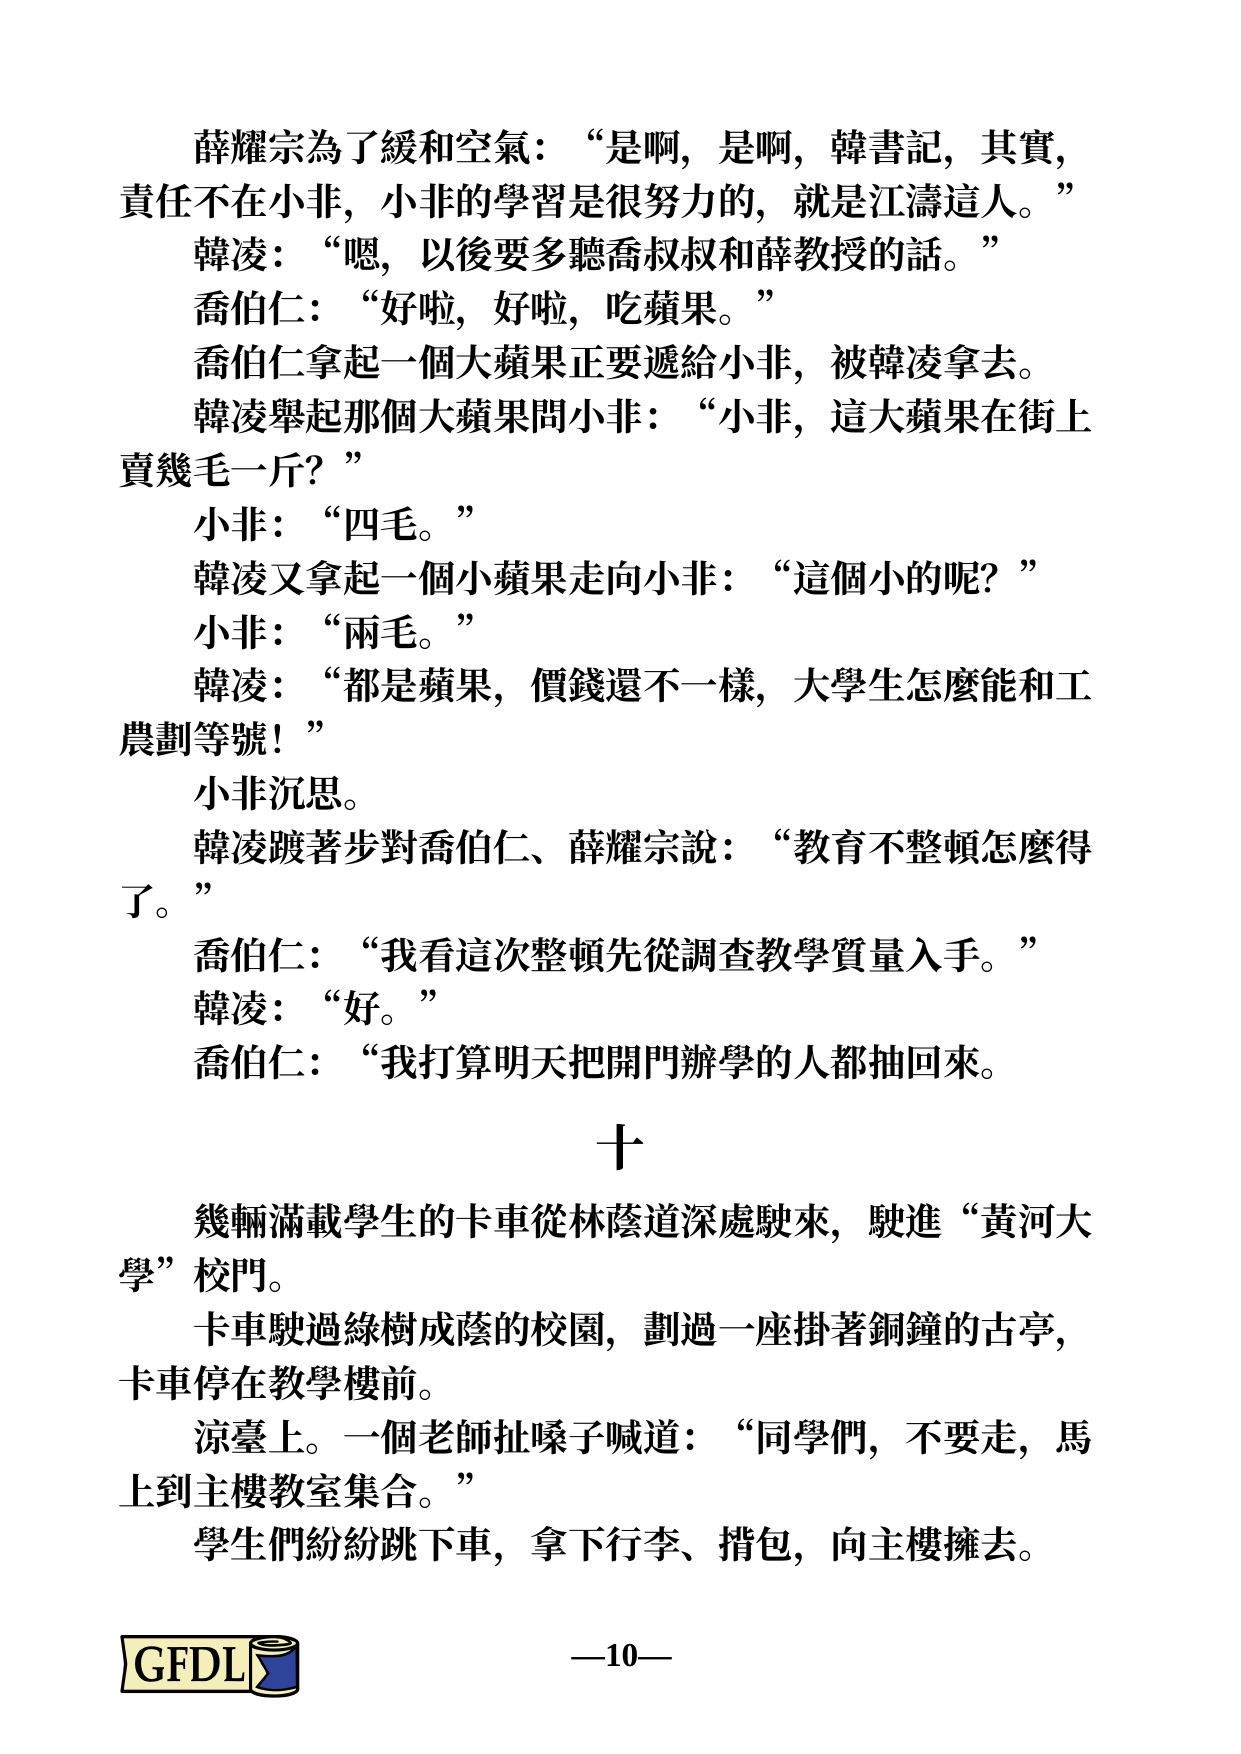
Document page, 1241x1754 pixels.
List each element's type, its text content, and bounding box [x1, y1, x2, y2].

text 韓凌：“嗯，以後要多聽喬叔叔和薛教授的話。” [118, 226, 1122, 280]
subtitle 十 [118, 1108, 1122, 1180]
text 卡車駛過綠樹成蔭的校園，劃過一座掛著銅鐘的古亭，卡車停在教學樓前。 [118, 1300, 1122, 1408]
picture [119, 1635, 300, 1698]
text 韓凌：“都是蘋果，價錢還不一樣，大學生怎麼能和工農劃等號！” [118, 657, 1122, 764]
text 薛耀宗為了緩和空氣：“是啊，是啊，韓書記，其實，責任不在小非，小非的學習是很努力的，就是江濤這人。” [118, 118, 1122, 226]
text 涼臺上。一個老師扯嗓子喊道：“同學們，不要走，馬上到主樓教室集合。” [118, 1408, 1122, 1516]
text 小非沉思。 [118, 764, 1122, 818]
text 韓凌：“好。” [118, 980, 1122, 1034]
text 幾輛滿載學生的卡車從林蔭道深處駛來，駛進“黃河大學”校門。 [118, 1193, 1122, 1300]
text 小非：“四毛。” [118, 495, 1122, 549]
text 韓凌踱著步對喬伯仁、薛耀宗說：“教育不整頓怎麼得了。” [118, 818, 1122, 926]
text 喬伯仁：“我看這次整頓先從調查教學質量入手。” [118, 926, 1122, 980]
text 小非：“兩毛。” [118, 603, 1122, 657]
text 喬伯仁：“好啦，好啦，吃蘋果。” [118, 280, 1122, 333]
text 喬伯仁：“我打算明天把開門辦學的人都抽回來。 [118, 1034, 1122, 1087]
text 學生們紛紛跳下車，拿下行李、揹包，向主樓擁去。 [118, 1516, 1122, 1570]
text 韓凌又拿起一個小蘋果走向小非：“這個小的呢？” [118, 549, 1122, 603]
text 韓凌舉起那個大蘋果問小非：“小非，這大蘋果在街上賣幾毛一斤？” [118, 387, 1122, 495]
text 喬伯仁拿起一個大蘋果正要遞給小非，被韓凌拿去。 [118, 333, 1122, 387]
